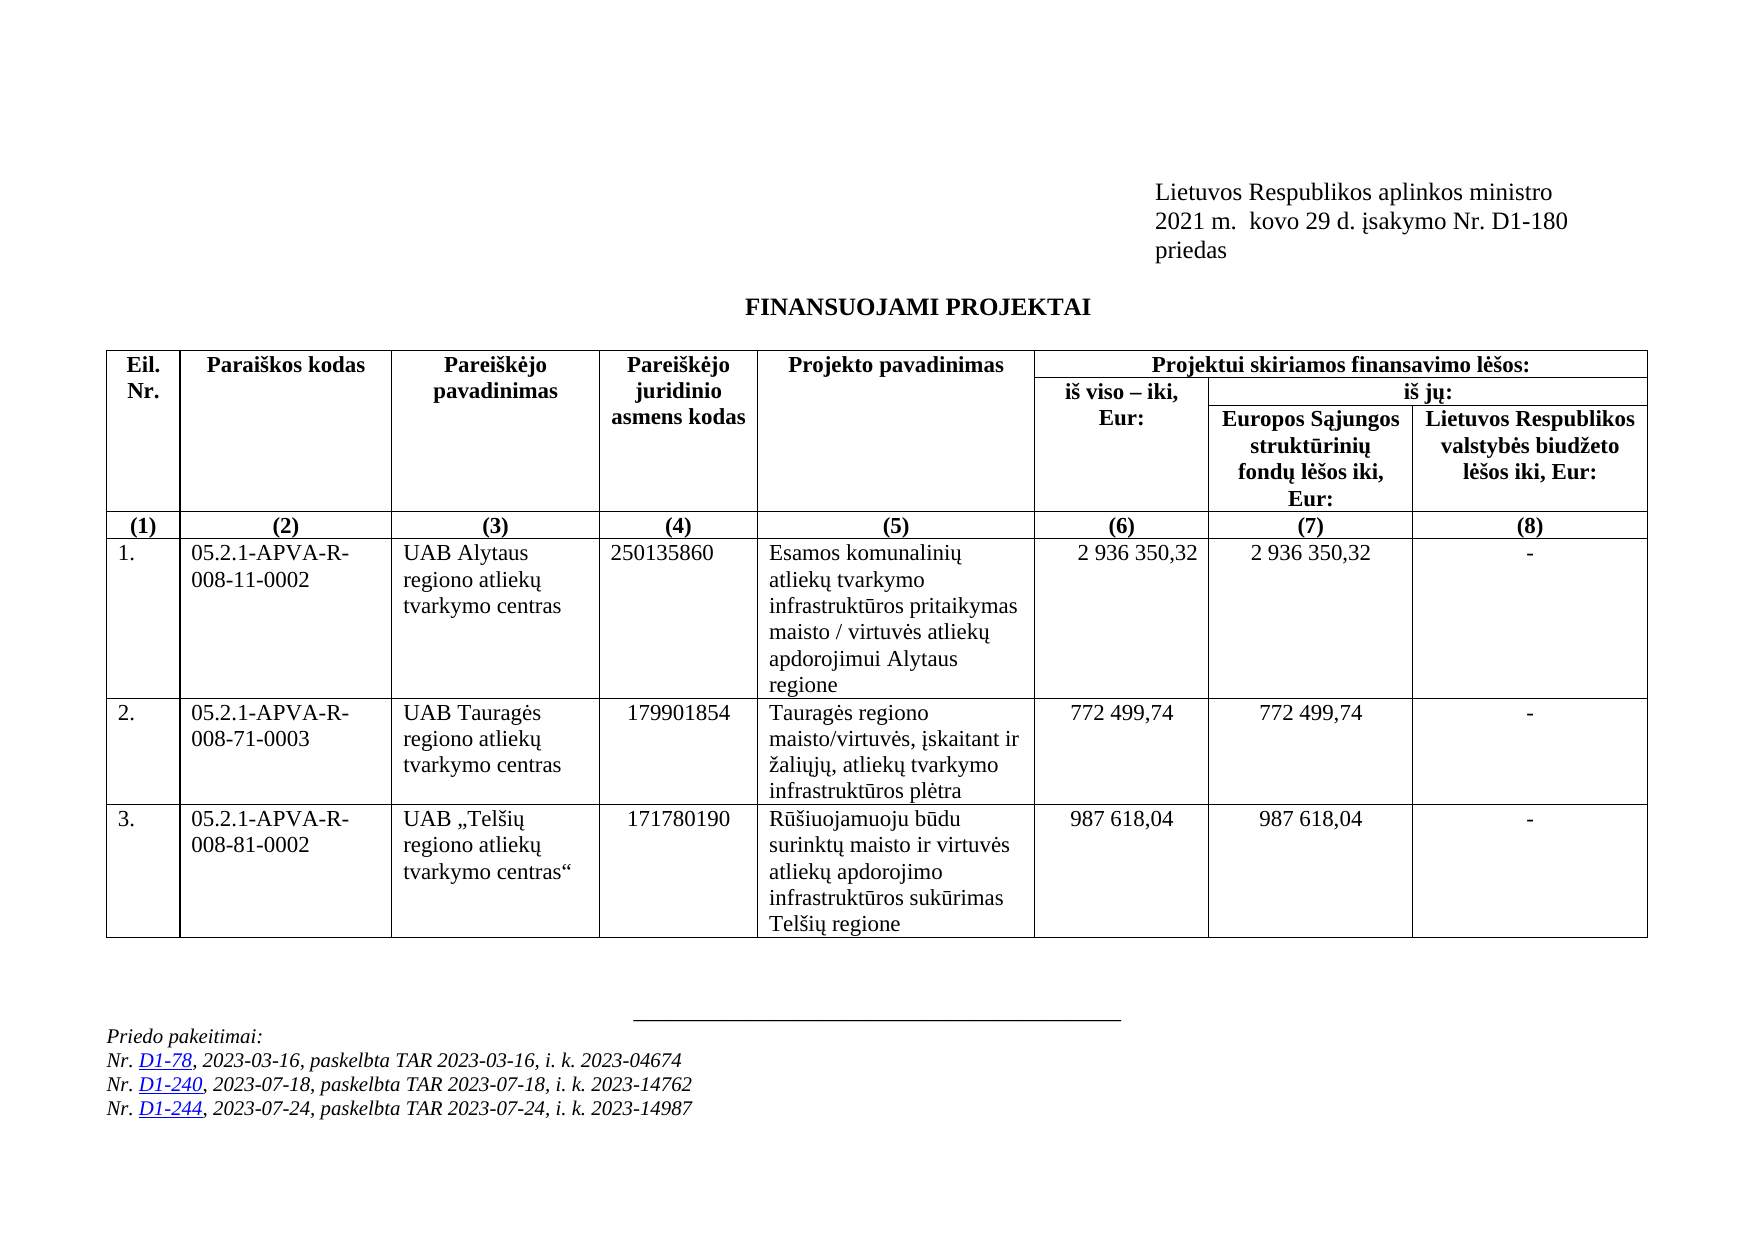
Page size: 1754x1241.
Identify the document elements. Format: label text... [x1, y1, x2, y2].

text FINANSUOJAMI PROJEKTAI [106, 292, 1647, 321]
table_header Projektui skiriamos finansavimo lėšos: [1035, 351, 1647, 377]
table_cell - [1413, 539, 1647, 697]
table_cell 05.2.1-APVA-R-008-11-0002 [181, 539, 391, 697]
table_cell UAB Alytaus regiono atliekų tvarkymo centras [392, 539, 599, 697]
table_cell UAB Tauragės regiono atliekų tvarkymo centras [392, 699, 599, 804]
table_cell Lietuvos Respublikos valstybės biudžeto lėšos iki, Eur: [1413, 406, 1647, 511]
text Priedo pakeitimai: [106, 1024, 1647, 1048]
table_cell Esamos komunalinių atliekų tvarkymo infrastruktūros pritaikymas maisto / virtuvės atliekų apdorojimui Alytaus regione [758, 539, 1034, 697]
table_cell 987 618,04 [1035, 805, 1208, 937]
table_header Projekto pavadinimas [758, 351, 1034, 511]
table_cell (4) [600, 512, 757, 538]
table_cell Rūšiuojamuoju būdu surinktų maisto ir virtuvės atliekų apdorojimo infrastruktūros sukūrimas Telšių regione [758, 805, 1034, 937]
table_cell (5) [758, 512, 1034, 538]
table_cell 250135860 [600, 539, 757, 697]
text Lietuvos Respublikos aplinkos ministro [1155, 177, 1647, 206]
table_cell 05.2.1-APVA-R-008-71-0003 [181, 699, 391, 804]
table_header Paraiškos kodas [181, 351, 391, 511]
table_cell 2 936 350,32 [1035, 539, 1208, 697]
table_cell 179901854 [600, 699, 757, 804]
text _______________________________________ [106, 995, 1647, 1024]
table_cell 772 499,74 [1035, 699, 1208, 804]
table_cell iš viso – iki, Eur: [1035, 378, 1208, 511]
table_cell iš jų: [1209, 378, 1647, 404]
text Nr. D1-244, 2023-07-24, paskelbta TAR 2023-07-24, i. k. 2023-14987 [106, 1096, 1647, 1120]
table_cell 987 618,04 [1209, 805, 1412, 937]
table_cell Tauragės regiono maisto/virtuvės, įskaitant ir žaliųjų, atliekų tvarkymo infrastruktūros plėtra [758, 699, 1034, 804]
table_cell 1. [107, 539, 179, 697]
table_header Pareiškėjo juridinio asmens kodas [600, 351, 757, 511]
table_cell 171780190 [600, 805, 757, 937]
table_cell (7) [1209, 512, 1412, 538]
table_cell (2) [181, 512, 391, 538]
table_header Eil. Nr. [107, 351, 179, 511]
table_cell (3) [392, 512, 599, 538]
table_cell (1) [107, 512, 179, 538]
table_cell (8) [1413, 512, 1647, 538]
table_cell 05.2.1-APVA-R-008-81-0002 [181, 805, 391, 937]
text 2021 m. kovo 29 d. įsakymo Nr. D1-180 [1155, 206, 1647, 235]
table_cell (6) [1035, 512, 1208, 538]
text priedas [1155, 235, 1647, 263]
table_cell 2 936 350,32 [1209, 539, 1412, 697]
table_cell Europos Sąjungos struktūrinių fondų lėšos iki, Eur: [1209, 406, 1412, 511]
table_cell 772 499,74 [1209, 699, 1412, 804]
table_cell UAB „Telšių regiono atliekų tvarkymo centras“ [392, 805, 599, 937]
table_cell - [1413, 805, 1647, 937]
table_cell - [1413, 699, 1647, 804]
table_header Pareiškėjo pavadinimas [392, 351, 599, 511]
text Nr. D1-78, 2023-03-16, paskelbta TAR 2023-03-16, i. k. 2023-04674 [106, 1048, 1647, 1072]
table_cell 3. [107, 805, 179, 937]
text Nr. D1-240, 2023-07-18, paskelbta TAR 2023-07-18, i. k. 2023-14762 [106, 1072, 1647, 1096]
table_cell 2. [107, 699, 179, 804]
